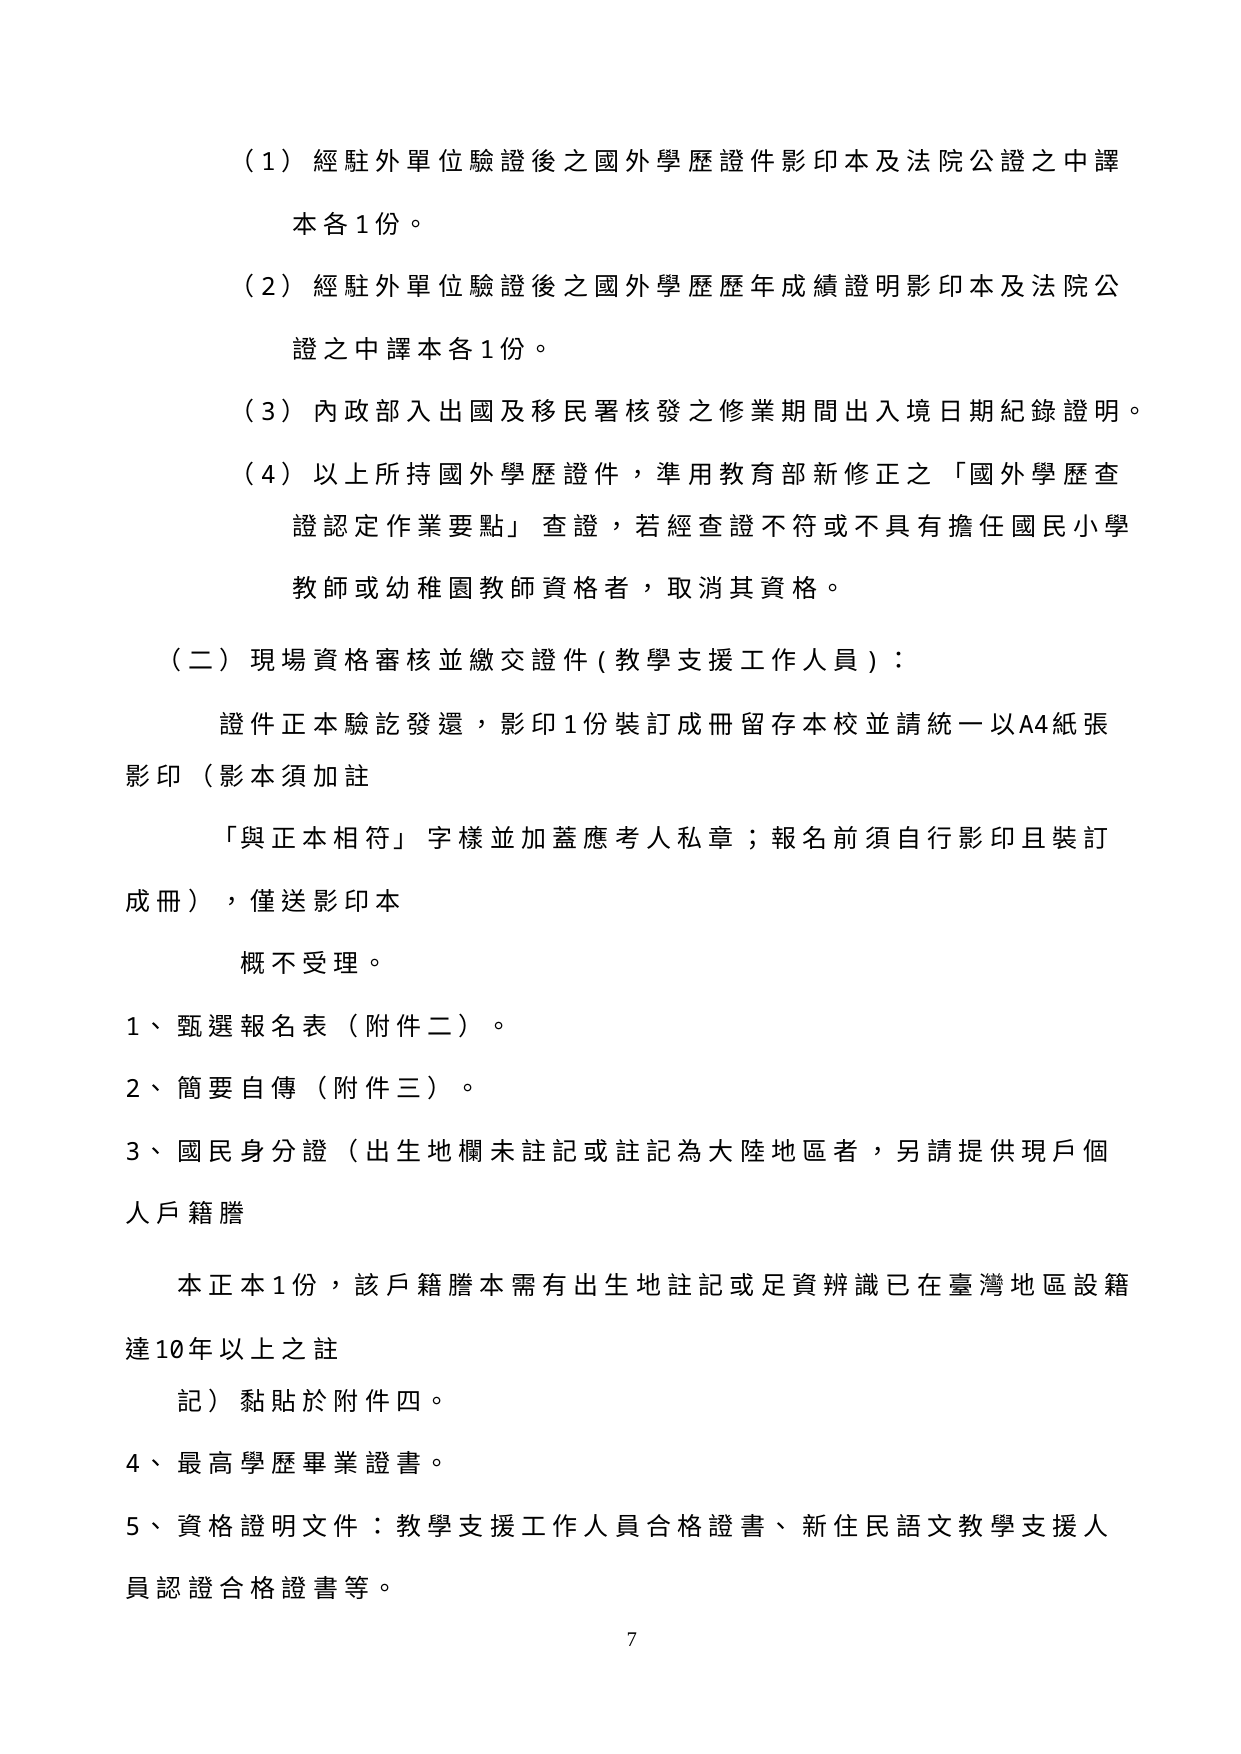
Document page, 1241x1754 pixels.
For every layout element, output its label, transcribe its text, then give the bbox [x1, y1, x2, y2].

text 記）黏貼於附件四。 [122, 1358, 1133, 1420]
text （3）內政部入出國及移民署核發之修業期間出入境日期紀錄證明。 [222, 358, 1133, 420]
text 5、資格證明文件：教學支援工作人員合格證書、新住民語文教學支援人員認證合格證書等。 [122, 1483, 1133, 1608]
text 「與正本相符」字樣並加蓋應考人私章；報名前須自行影印且裝訂成冊），僅送影印本 [122, 795, 1133, 920]
text 4、最高學歷畢業證書。 [122, 1420, 1133, 1483]
text 1、甄選報名表（附件二）。 [122, 983, 1133, 1045]
text 本正本1份，該戶籍謄本需有出生地註記或足資辨識已在臺灣地區設籍達10年以上之註 [122, 1233, 1133, 1358]
text 2、簡要自傳（附件三）。 [122, 1045, 1133, 1108]
text （1）經駐外單位驗證後之國外學歷證件影印本及法院公證之中譯本各1份。 [222, 108, 1133, 233]
text （二）現場資格審核並繳交證件(教學支援工作人員)： [122, 608, 1133, 670]
text 證件正本驗訖發還，影印1份裝訂成冊留存本校並請統一以A4紙張影印（影本須加註 [122, 670, 1133, 795]
text 概不受理。 [122, 920, 1133, 983]
text 3、國民身分證（出生地欄未註記或註記為大陸地區者，另請提供現戶個人戶籍謄 [122, 1108, 1133, 1233]
text （2）經駐外單位驗證後之國外學歷歷年成績證明影印本及法院公證之中譯本各1份。 [222, 233, 1133, 358]
text （4）以上所持國外學歷證件，準用教育部新修正之「國外學歷查證認定作業要點」查證，若經查證不符或不具有擔任國民小學教師或幼稚園教師資格者，取消其資格。 [222, 420, 1133, 608]
